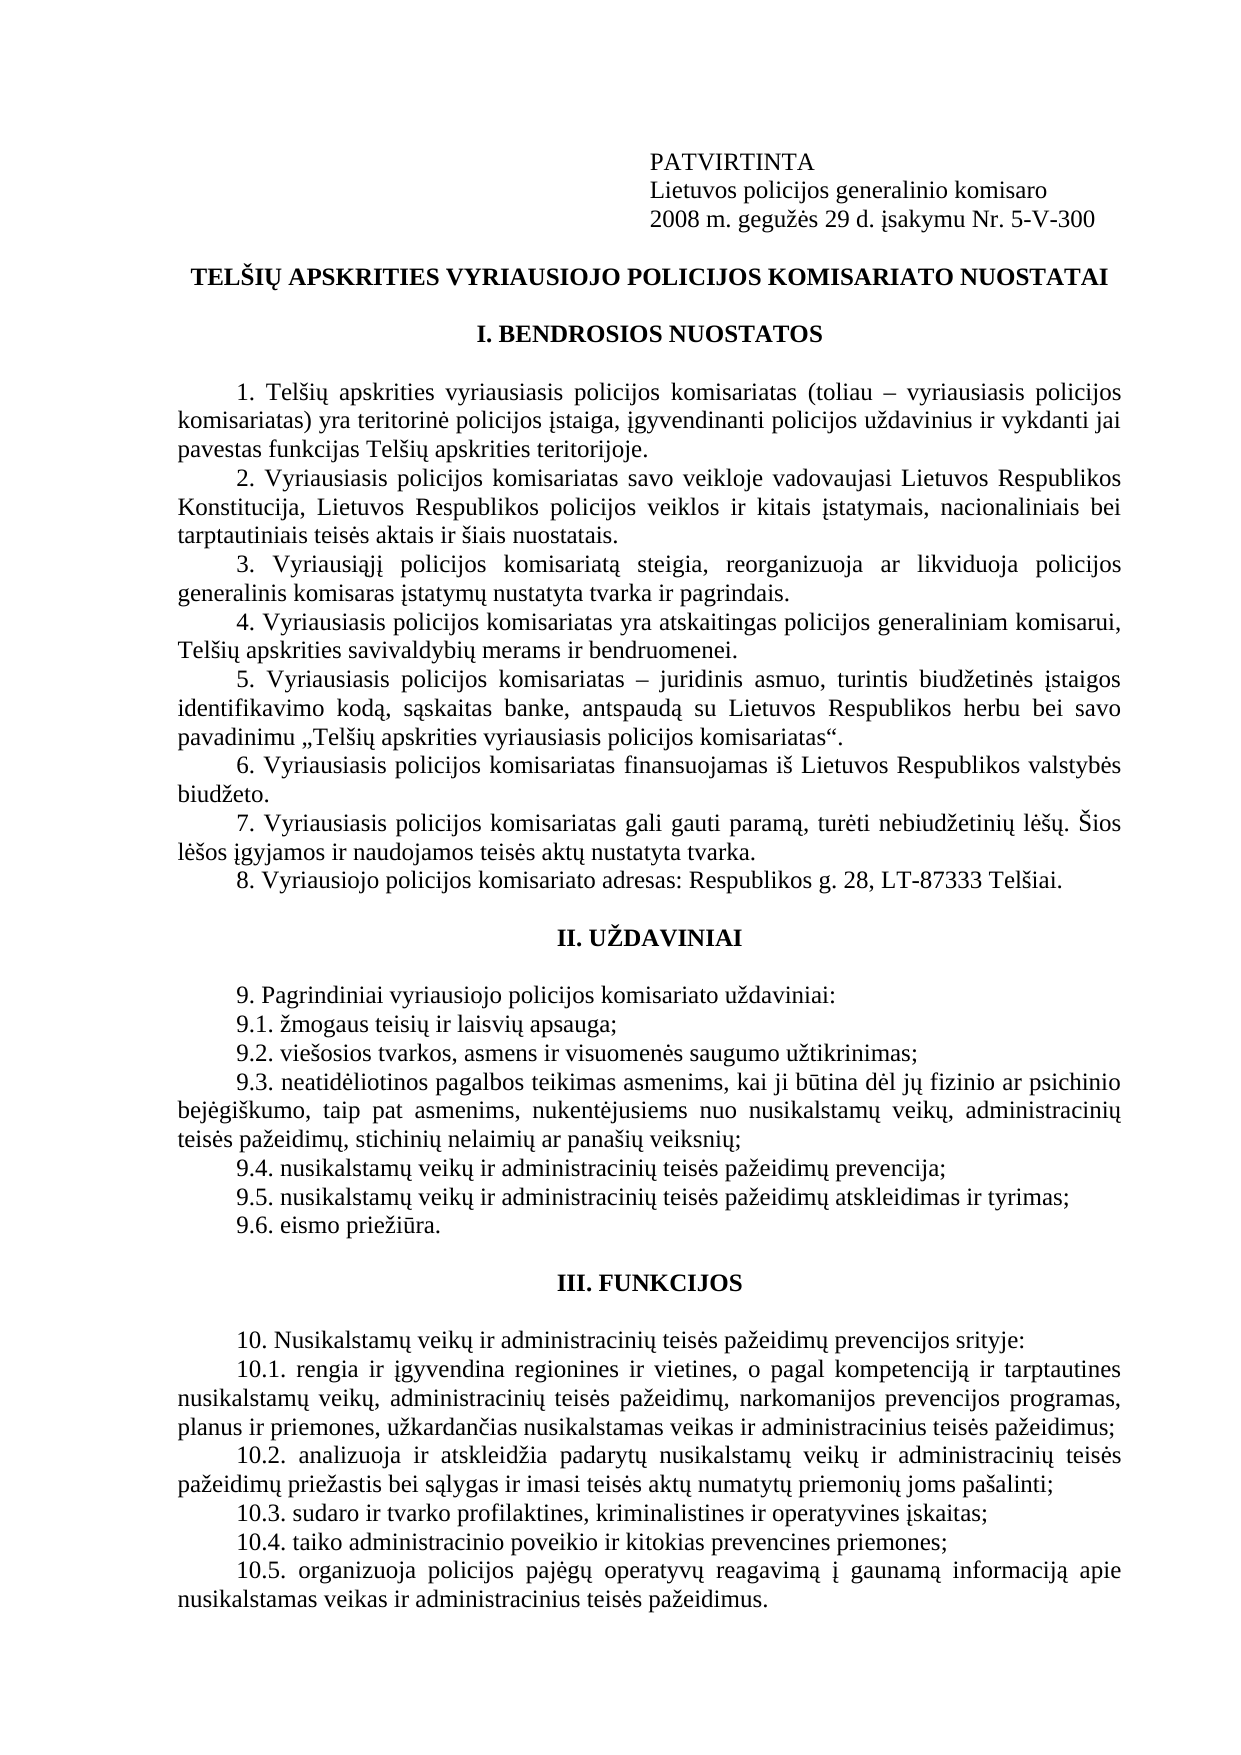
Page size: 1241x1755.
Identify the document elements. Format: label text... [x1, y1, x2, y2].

text 10.1. rengia ir įgyvendina regionines ir vietines, o pagal kompetenciją ir tarptautines nusikalstamų veikų, administracinių teisės pažeidimų, narkomanijos prevencijos programas, planus ir priemones, užkardančias nusikalstamas veikas ir administracinius teisės pažeidimus; [177, 1354, 1122, 1441]
text 9.6. eismo priežiūra. [177, 1211, 1122, 1239]
text 9.3. neatidėliotinos pagalbos teikimas asmenims, kai ji būtina dėl jų fizinio ar psichinio bejėgiškumo, taip pat asmenims, nukentėjusiems nuo nusikalstamų veikų, administracinių teisės pažeidimų, stichinių nelaimių ar panašių veiksnių; [177, 1067, 1122, 1153]
text 10.2. analizuoja ir atskleidžia padarytų nusikalstamų veikų ir administracinių teisės pažeidimų priežastis bei sąlygas ir imasi teisės aktų numatytų priemonių joms pašalinti; [177, 1441, 1122, 1498]
text 2. Vyriausiasis policijos komisariatas savo veikloje vadovaujasi Lietuvos Respublikos Konstitucija, Lietuvos Respublikos policijos veiklos ir kitais įstatymais, nacionaliniais bei tarptautiniais teisės aktais ir šiais nuostatais. [177, 463, 1122, 549]
text II. UŽDAVINIAI [177, 923, 1122, 952]
text 10.3. sudaro ir tvarko profilaktines, kriminalistines ir operatyvines įskaitas; [177, 1498, 1122, 1527]
text 2008 m. gegužės 29 d. įsakymu Nr. 5-V-300 [649, 204, 1122, 233]
text 9.5. nusikalstamų veikų ir administracinių teisės pažeidimų atskleidimas ir tyrimas; [177, 1182, 1122, 1211]
text 3. Vyriausiąjį policijos komisariatą steigia, reorganizuoja ar likviduoja policijos generalinis komisaras įstatymų nustatyta tvarka ir pagrindais. [177, 549, 1122, 607]
text 9. Pagrindiniai vyriausiojo policijos komisariato uždaviniai: [177, 981, 1122, 1009]
text TELŠIŲ APSKRITIES VYRIAUSIOJO POLICIJOS KOMISARIATO NUOSTATAI [177, 262, 1122, 291]
text 8. Vyriausiojo policijos komisariato adresas: Respublikos g. 28, LT-87333 Telšiai. [177, 866, 1122, 894]
text 9.1. žmogaus teisių ir laisvių apsauga; [177, 1009, 1122, 1038]
text 10.4. taiko administracinio poveikio ir kitokias prevencines priemones; [177, 1527, 1122, 1556]
text III. FUNKCIJOS [177, 1268, 1122, 1297]
text 10. Nusikalstamų veikų ir administracinių teisės pažeidimų prevencijos srityje: [177, 1326, 1122, 1354]
text 9.2. viešosios tvarkos, asmens ir visuomenės saugumo užtikrinimas; [177, 1038, 1122, 1067]
text 4. Vyriausiasis policijos komisariatas yra atskaitingas policijos generaliniam komisarui, Telšių apskrities savivaldybių merams ir bendruomenei. [177, 607, 1122, 664]
text 7. Vyriausiasis policijos komisariatas gali gauti paramą, turėti nebiudžetinių lėšų. Šios lėšos įgyjamos ir naudojamos teisės aktų nustatyta tvarka. [177, 808, 1122, 866]
text 9.4. nusikalstamų veikų ir administracinių teisės pažeidimų prevencija; [177, 1153, 1122, 1182]
text PATVIRTINTA [649, 147, 1122, 176]
text Lietuvos policijos generalinio komisaro [649, 176, 1122, 204]
text 6. Vyriausiasis policijos komisariatas finansuojamas iš Lietuvos Respublikos valstybės biudžeto. [177, 751, 1122, 808]
text I. BENDROSIOS NUOSTATOS [177, 319, 1122, 348]
text 10.5. organizuoja policijos pajėgų operatyvų reagavimą į gaunamą informaciją apie nusikalstamas veikas ir administracinius teisės pažeidimus. [177, 1556, 1122, 1613]
text 1. Telšių apskrities vyriausiasis policijos komisariatas (toliau – vyriausiasis policijos komisariatas) yra teritorinė policijos įstaiga, įgyvendinanti policijos uždavinius ir vykdanti jai pavestas funkcijas Telšių apskrities teritorijoje. [177, 377, 1122, 463]
text 5. Vyriausiasis policijos komisariatas – juridinis asmuo, turintis biudžetinės įstaigos identifikavimo kodą, sąskaitas banke, antspaudą su Lietuvos Respublikos herbu bei savo pavadinimu „Telšių apskrities vyriausiasis policijos komisariatas“. [177, 664, 1122, 751]
